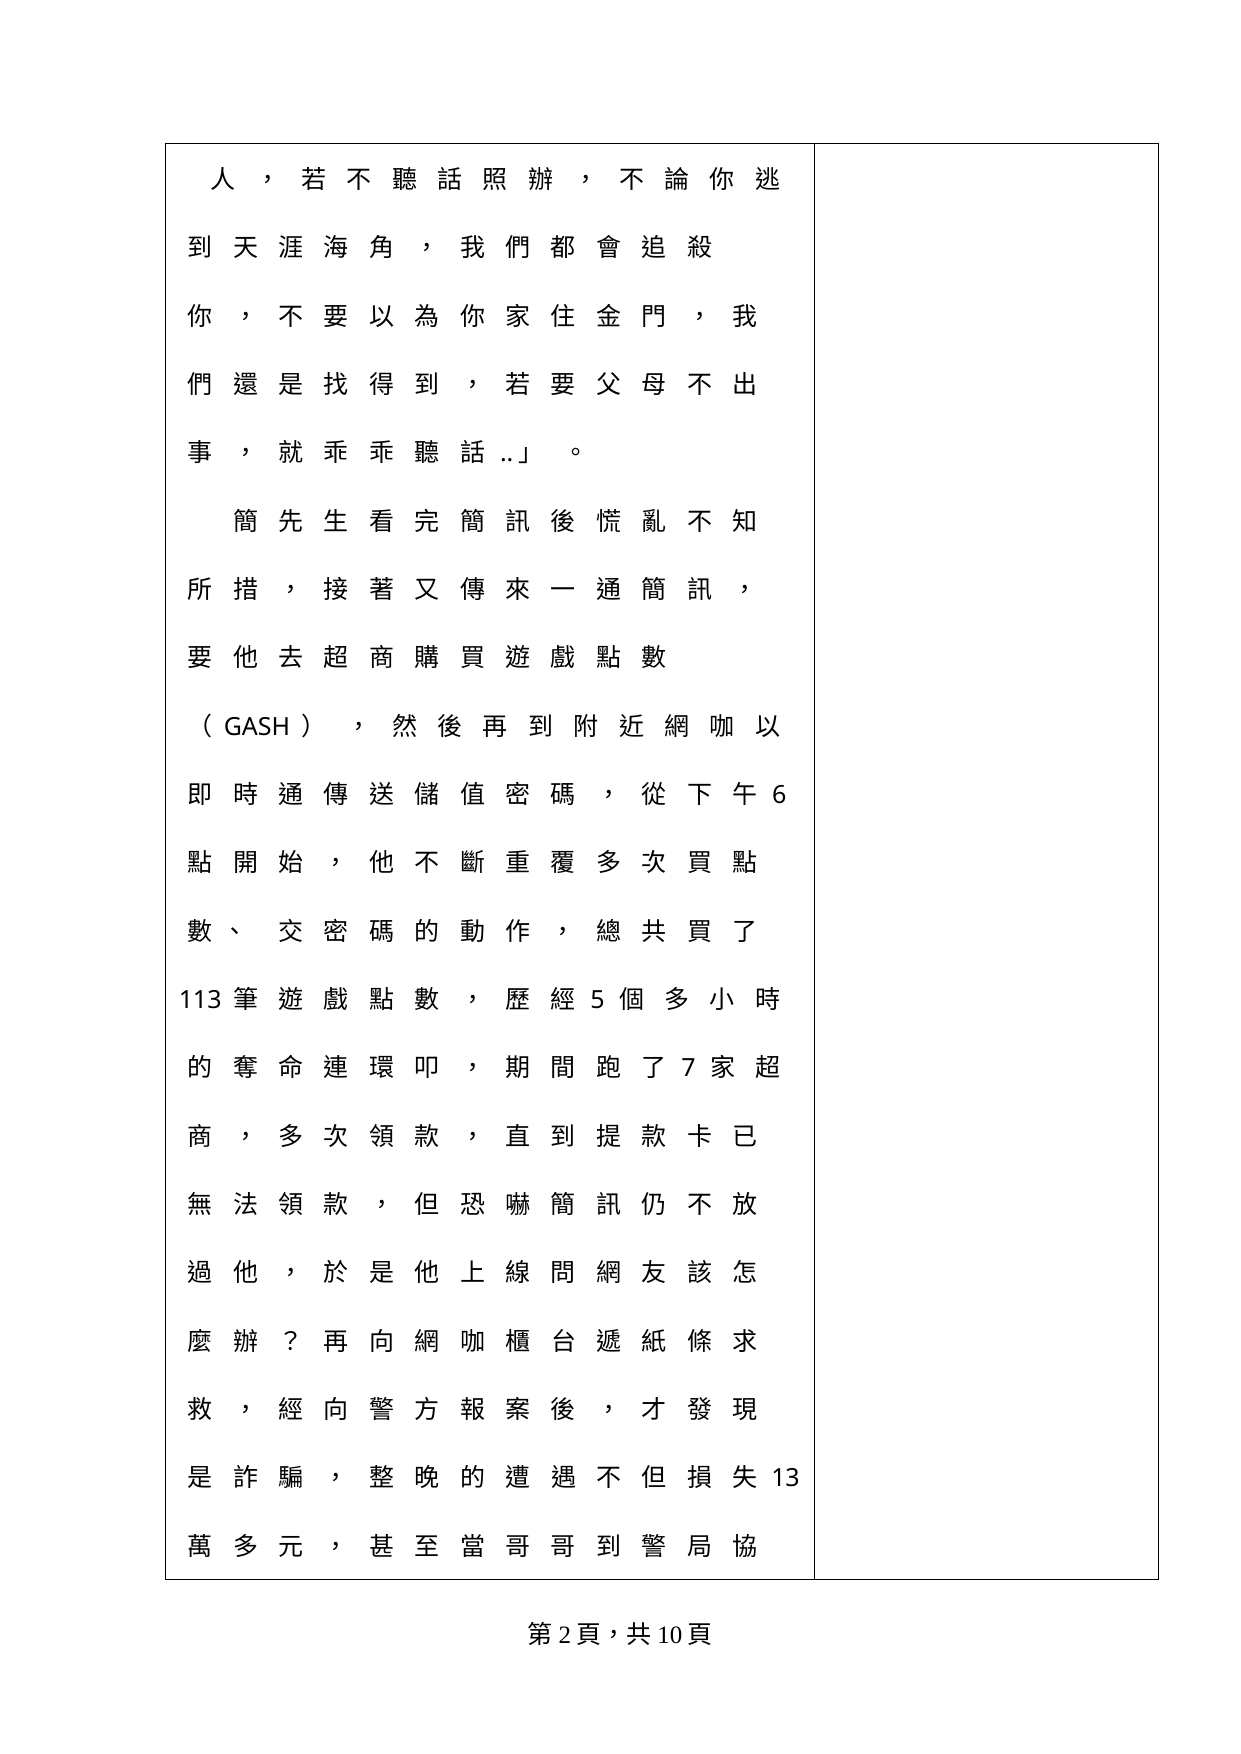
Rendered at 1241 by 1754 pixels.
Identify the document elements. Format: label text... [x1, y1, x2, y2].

table_cell [815, 144, 1158, 1578]
table_cell 人，若不聽話照辦，不論你逃到天涯海角，我們都會追殺你，不要以為你家住金門，我們還是找得到，若要父母不出事，就乖乖聽話..」。 簡先生看完簡訊後慌亂不知所措，接著又傳來一通簡訊，要他去超商購買遊戲點數（GASH），然後再到附近網咖以即時通傳送儲值密碼，從下午6點開始，他不斷重覆多次買點數、交密碼的動作，總共買了113筆遊戲點數，歷經5個多小時的奪命連環叩，期間跑了7家超商，多次領款，直到提款卡已無法領款，但恐嚇簡訊仍不放過他，於是他上線問網友該怎麼辦？再向網咖櫃台遞紙條求救，經向警方報案後，才發現是詐騙，整晚的遭遇不但損失13萬多元，甚至當哥哥到警局協 [166, 144, 814, 1578]
